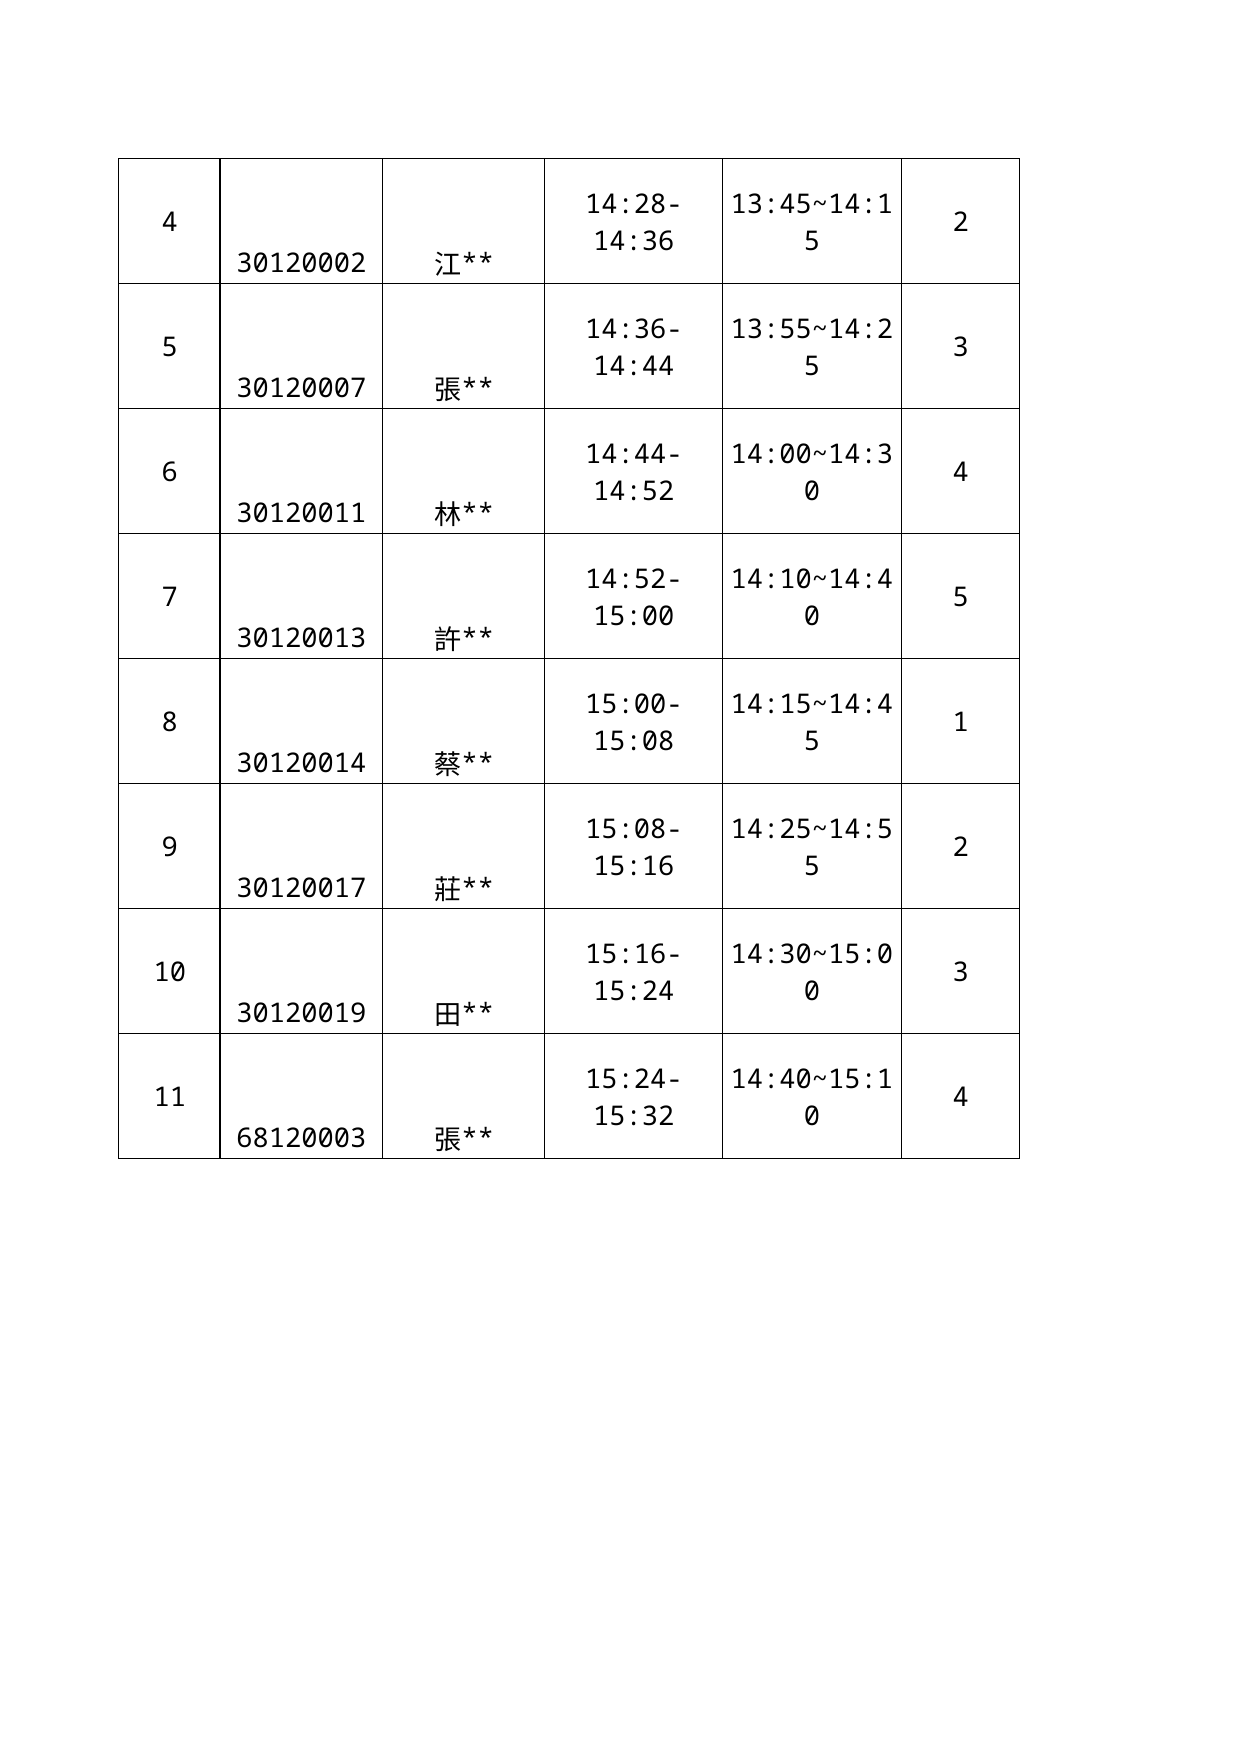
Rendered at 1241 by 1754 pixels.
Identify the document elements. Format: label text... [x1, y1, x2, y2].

table_cell 蔡** [383, 659, 544, 783]
table_cell 30120017 [221, 784, 382, 908]
table_cell 30120013 [221, 534, 382, 658]
table_cell 6 [119, 409, 219, 533]
table_cell 9 [119, 784, 219, 908]
table_cell 15:16-15:24 [545, 909, 722, 1033]
table_cell 11 [119, 1034, 219, 1158]
table_cell 14:44-14:52 [545, 409, 722, 533]
table_cell 14:40~15:10 [723, 1034, 901, 1158]
table_cell 14:15~14:45 [723, 659, 901, 783]
table_cell 7 [119, 534, 219, 658]
table_cell 張** [383, 1034, 544, 1158]
table_cell 10 [119, 909, 219, 1033]
table_cell 14:10~14:40 [723, 534, 901, 658]
table_cell 莊** [383, 784, 544, 908]
table_cell 15:08-15:16 [545, 784, 722, 908]
table_cell 田** [383, 909, 544, 1033]
table_cell 30120002 [221, 159, 382, 283]
table_cell 14:25~14:55 [723, 784, 901, 908]
table_cell 張** [383, 284, 544, 408]
table_cell 4 [119, 159, 219, 283]
table_cell 2 [902, 159, 1019, 283]
table_cell 江** [383, 159, 544, 283]
table_cell 3 [902, 284, 1019, 408]
table_cell 30120019 [221, 909, 382, 1033]
table_cell 5 [119, 284, 219, 408]
table_cell 5 [902, 534, 1019, 658]
table_cell 1 [902, 659, 1019, 783]
table_cell 30120011 [221, 409, 382, 533]
table_cell 30120007 [221, 284, 382, 408]
table_cell 3 [902, 909, 1019, 1033]
table_cell 15:00-15:08 [545, 659, 722, 783]
table_cell 14:00~14:30 [723, 409, 901, 533]
table_cell 4 [902, 409, 1019, 533]
table_cell 林** [383, 409, 544, 533]
table_cell 13:45~14:15 [723, 159, 901, 283]
table_cell 13:55~14:25 [723, 284, 901, 408]
table_cell 30120014 [221, 659, 382, 783]
table_cell 14:30~15:00 [723, 909, 901, 1033]
table_cell 68120003 [221, 1034, 382, 1158]
table_cell 15:24-15:32 [545, 1034, 722, 1158]
table_cell 14:28-14:36 [545, 159, 722, 283]
table_cell 4 [902, 1034, 1019, 1158]
table_cell 8 [119, 659, 219, 783]
table_cell 2 [902, 784, 1019, 908]
table_cell 14:52-15:00 [545, 534, 722, 658]
table_cell 14:36-14:44 [545, 284, 722, 408]
table_cell 許** [383, 534, 544, 658]
